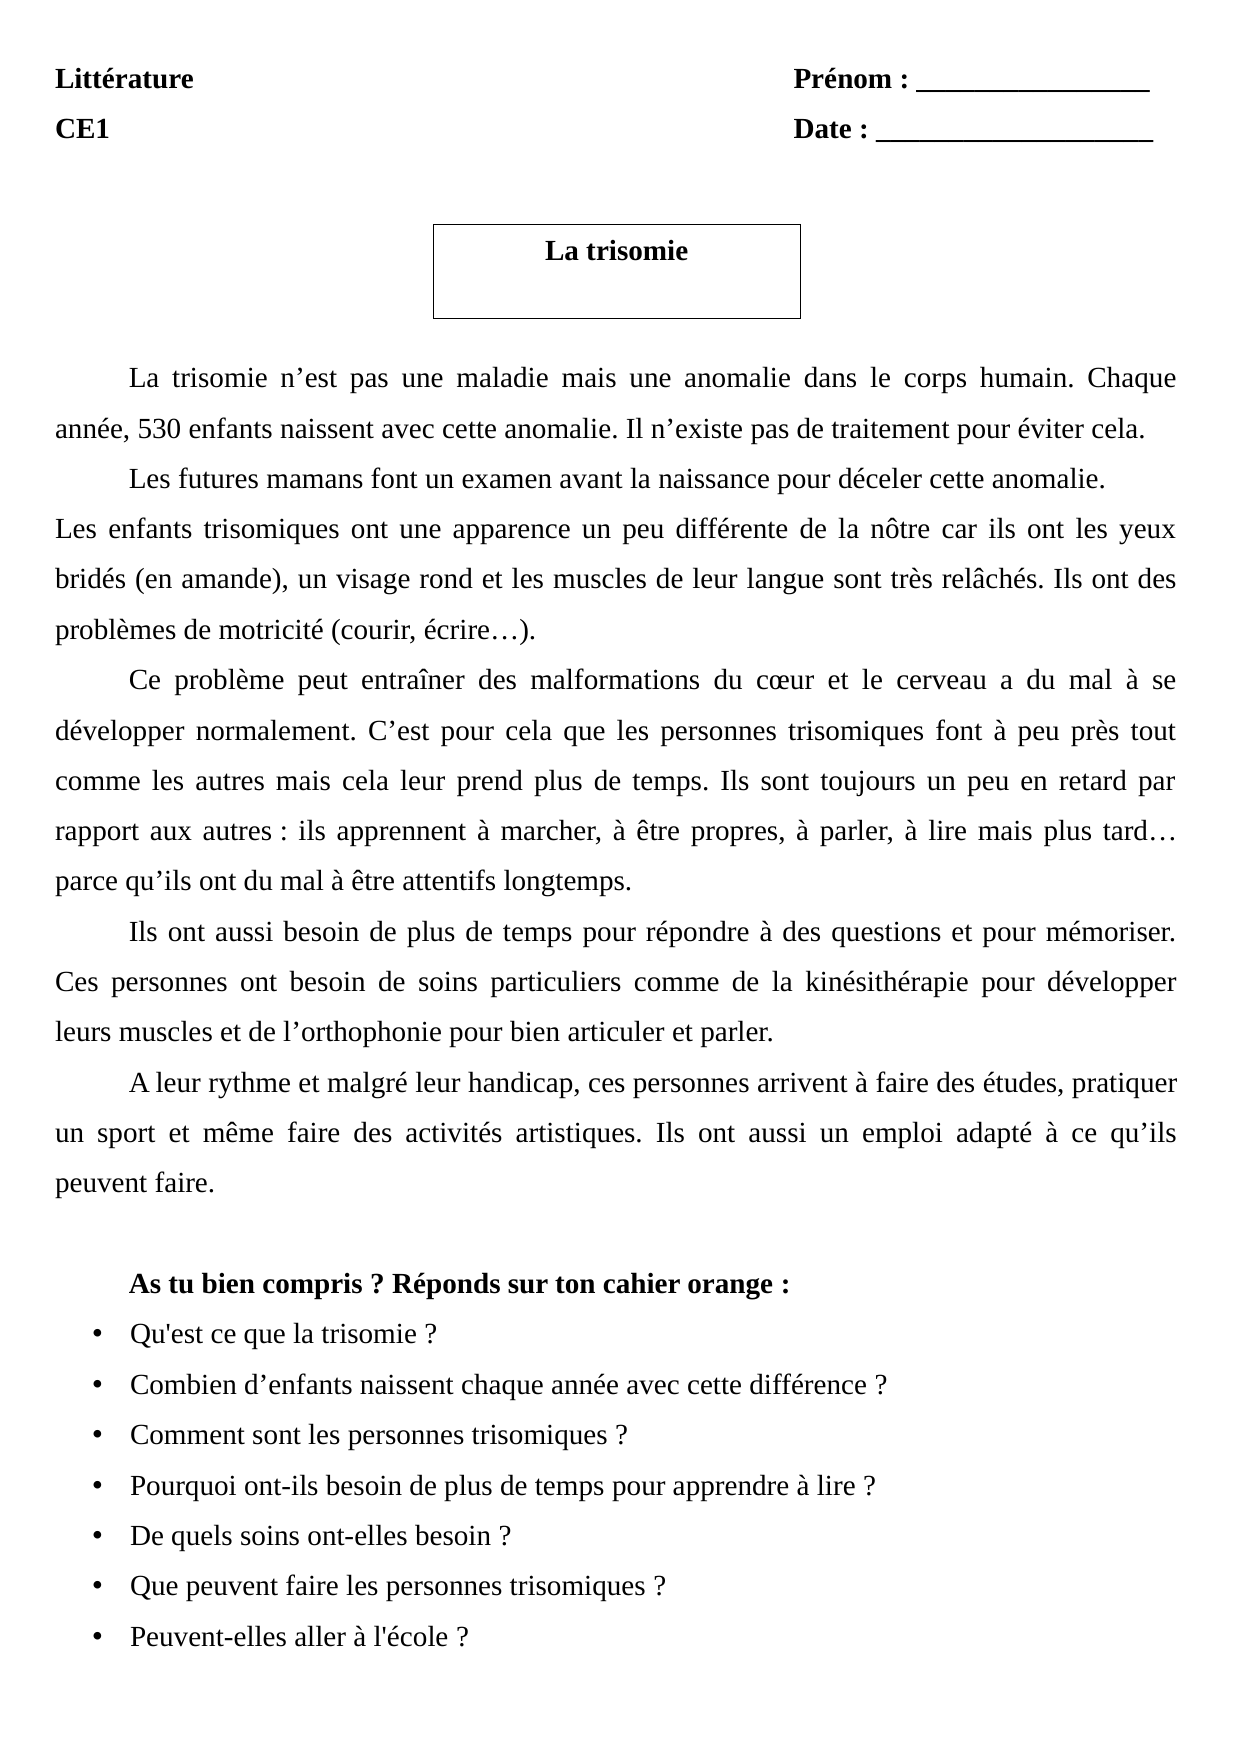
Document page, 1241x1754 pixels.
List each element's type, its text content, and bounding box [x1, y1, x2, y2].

text As tu bien compris ? Réponds sur ton cahier orange : [55, 1266, 1178, 1299]
text A leur rythme et malgré leur handicap, ces personnes arrivent à faire des études, pratiquer un sport et même faire des activités artistiques. Ils ont aussi un emploi adapté à ce qu’ils peuvent faire. [55, 1065, 1178, 1199]
list Pourquoi ont-ils besoin de plus de temps pour apprendre à lire ? [92, 1468, 1178, 1501]
text La trisomie n’est pas une maladie mais une anomalie dans le corps humain. Chaque année, 530 enfants naissent avec cette anomalie. Il n’existe pas de traitement pour éviter cela. [55, 360, 1178, 444]
list Que peuvent faire les personnes trisomiques ? [92, 1568, 1178, 1602]
list De quels soins ont-elles besoin ? [92, 1518, 1178, 1552]
list Qu'est ce que la trisomie ? [92, 1316, 1178, 1350]
text Ce problème peut entraîner des malformations du cœur et le cerveau a du mal à se développer normalement. C’est pour cela que les personnes trisomiques font à peu près tout comme les autres mais cela leur prend plus de temps. Ils sont toujours un peu en retard par rapport aux autres : ils apprennent à marcher, à être propres, à parler, à lire mais plus tard…parce qu’ils ont du mal à être attentifs longtemps. [55, 662, 1178, 897]
text Les enfants trisomiques ont une apparence un peu différente de la nôtre car ils ont les yeux bridés (en amande), un visage rond et les muscles de leur langue sont très relâchés. Ils ont des problèmes de motricité (courir, écrire…). [55, 511, 1178, 646]
text La trisomie [442, 233, 791, 266]
text Les futures mamans font un examen avant la naissance pour déceler cette anomalie. [55, 461, 1178, 494]
list Comment sont les personnes trisomiques ? [92, 1417, 1178, 1451]
list Peuvent-elles aller à l'école ? [92, 1619, 1178, 1652]
list Combien d’enfants naissent chaque année avec cette différence ? [92, 1367, 1178, 1400]
text Littérature Prénom : ________________ [55, 61, 1178, 94]
text CE1 Date : ___________________ [55, 111, 1178, 145]
text Ils ont aussi besoin de plus de temps pour répondre à des questions et pour mémoriser. Ces personnes ont besoin de soins particuliers comme de la kinésithérapie pour développer leurs muscles et de l’orthophonie pour bien articuler et parler. [55, 914, 1178, 1048]
